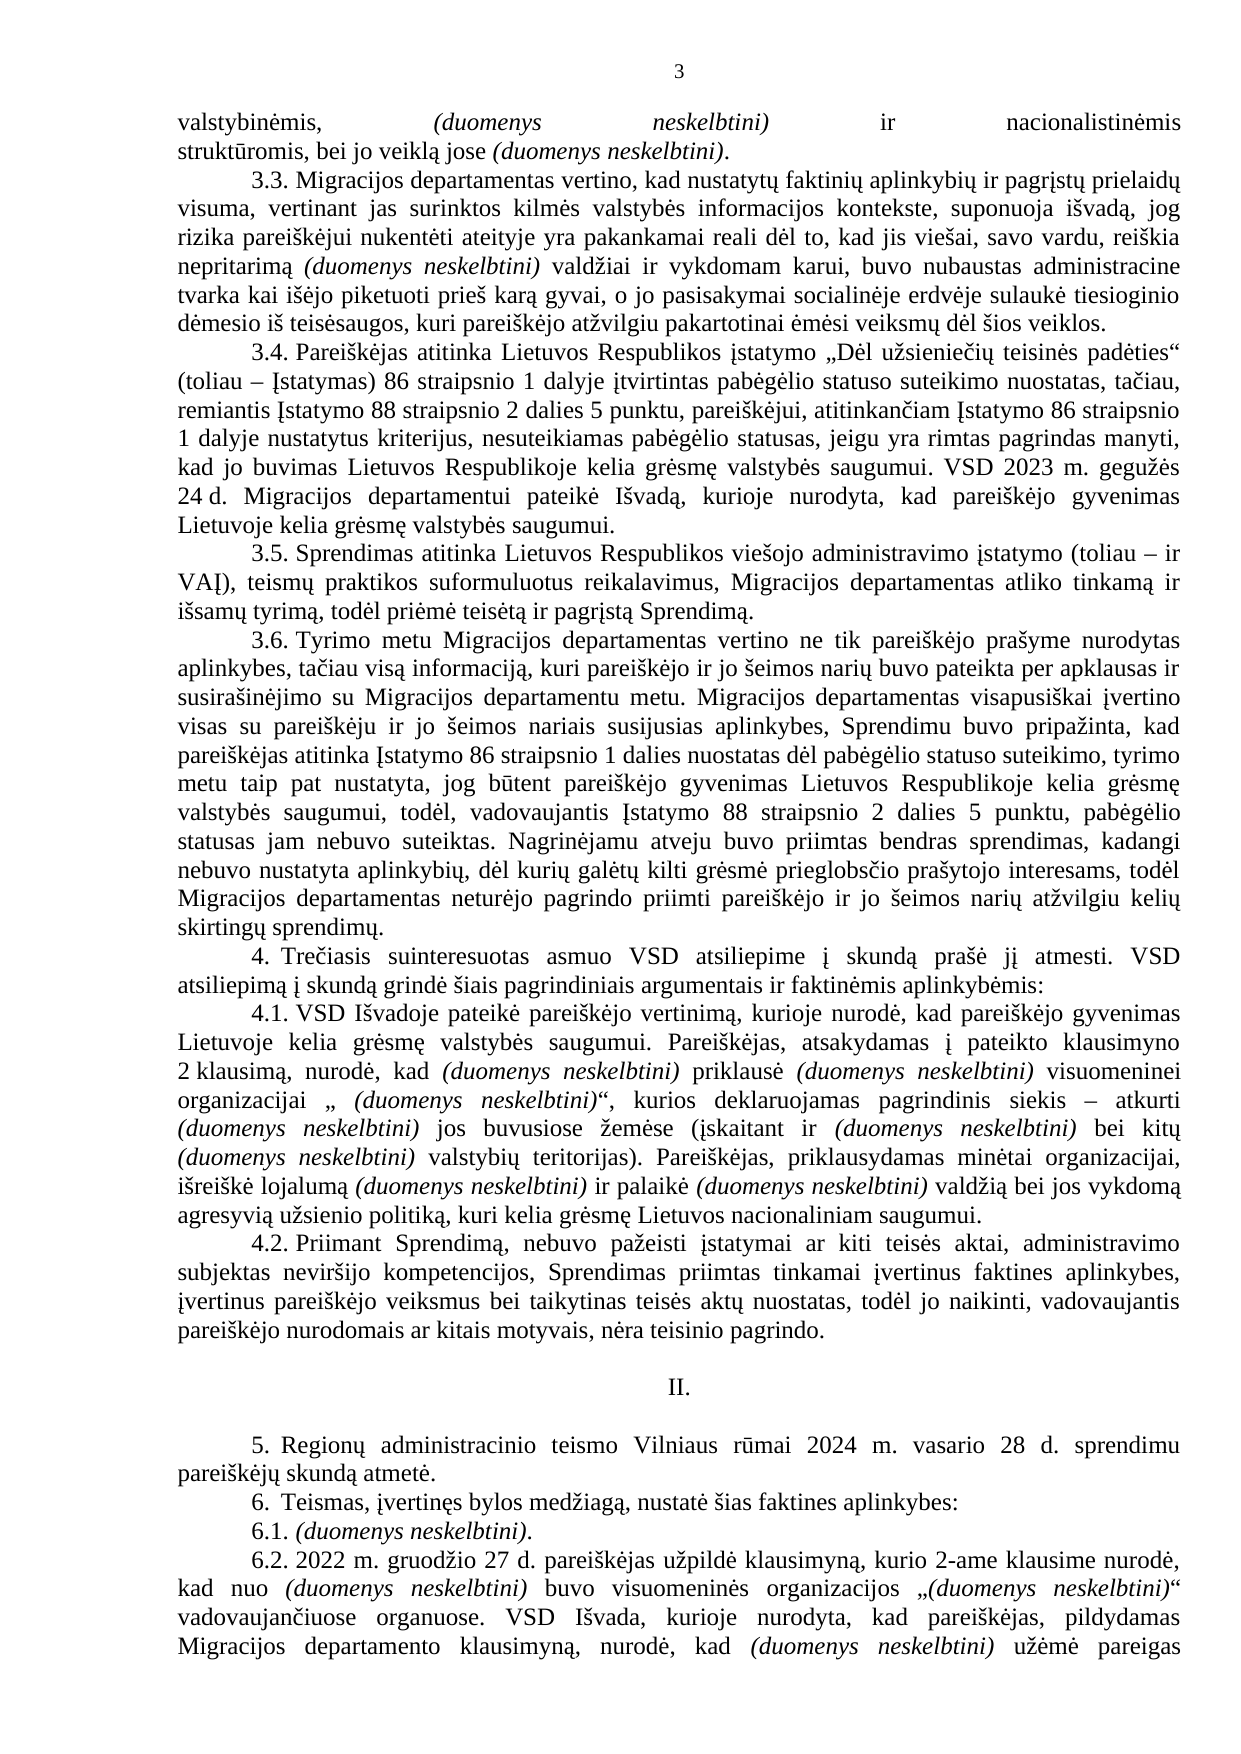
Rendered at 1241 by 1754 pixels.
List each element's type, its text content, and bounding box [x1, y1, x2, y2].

text 4.2. Priimant Sprendimą, nebuvo pažeisti įstatymai ar kiti teisės aktai, administravimo subjektas neviršijo kompetencijos, Sprendimas priimtas tinkamai įvertinus faktines aplinkybes, įvertinus pareiškėjo veiksmus bei taikytinas teisės aktų nuostatas, todėl jo naikinti, vadovaujantis pareiškėjo nurodomais ar kitais motyvais, nėra teisinio pagrindo. [177, 1228, 1181, 1343]
text 3.4. Pareiškėjas atitinka Lietuvos Respublikos įstatymo „Dėl užsieniečių teisinės padėties“ (toliau – Įstatymas) 86 straipsnio 1 dalyje įtvirtintas pabėgėlio statuso suteikimo nuostatas, tačiau, remiantis Įstatymo 88 straipsnio 2 dalies 5 punktu, pareiškėjui, atitinkančiam Įstatymo 86 straipsnio 1 dalyje nustatytus kriterijus, nesuteikiamas pabėgėlio statusas, jeigu yra rimtas pagrindas manyti, kad jo buvimas Lietuvos Respublikoje kelia grėsmę valstybės saugumui. VSD 2023 m. gegužės 24 d. Migracijos departamentui pateikė Išvadą, kurioje nurodyta, kad pareiškėjo gyvenimas Lietuvoje kelia grėsmę valstybės saugumui. [177, 337, 1181, 538]
text 3.6. Tyrimo metu Migracijos departamentas vertino ne tik pareiškėjo prašyme nurodytas aplinkybes, tačiau visą informaciją, kuri pareiškėjo ir jo šeimos narių buvo pateikta per apklausas ir susirašinėjimo su Migracijos departamentu metu. Migracijos departamentas visapusiškai įvertino visas su pareiškėju ir jo šeimos nariais susijusias aplinkybes, Sprendimu buvo pripažinta, kad pareiškėjas atitinka Įstatymo 86 straipsnio 1 dalies nuostatas dėl pabėgėlio statuso suteikimo, tyrimo metu taip pat nustatyta, jog būtent pareiškėjo gyvenimas Lietuvos Respublikoje kelia grėsmę valstybės saugumui, todėl, vadovaujantis Įstatymo 88 straipsnio 2 dalies 5 punktu, pabėgėlio statusas jam nebuvo suteiktas. Nagrinėjamu atveju buvo priimtas bendras sprendimas, kadangi nebuvo nustatyta aplinkybių, dėl kurių galėtų kilti grėsmė prieglobsčio prašytojo interesams, todėl Migracijos departamentas neturėjo pagrindo priimti pareiškėjo ir jo šeimos narių atžvilgiu kelių skirtingų sprendimų. [177, 625, 1181, 941]
text 6. Teismas, įvertinęs bylos medžiagą, nustatė šias faktines aplinkybes: [177, 1487, 1181, 1516]
text 5. Regionų administracinio teismo Vilniaus rūmai 2024 m. vasario 28 d. sprendimu pareiškėjų skundą atmetė. [177, 1430, 1181, 1487]
text valstybinėmis, (duomenys neskelbtini) ir nacionalistinėmis struktūromis, bei jo veiklą jose (duomenys neskelbtini). [177, 107, 1181, 165]
text II. [177, 1372, 1181, 1401]
text 6.2. 2022 m. gruodžio 27 d. pareiškėjas užpildė klausimyną, kurio 2-ame klausime nurodė, kad nuo (duomenys neskelbtini) buvo visuomeninės organizacijos „(duomenys neskelbtini)“ vadovaujančiuose organuose. VSD Išvada, kurioje nurodyta, kad pareiškėjas, pildydamas Migracijos departamento klausimyną, nurodė, kad (duomenys neskelbtini) užėmė pareigas [177, 1545, 1181, 1660]
text 3.5. Sprendimas atitinka Lietuvos Respublikos viešojo administravimo įstatymo (toliau – ir VAĮ), teismų praktikos suformuluotus reikalavimus, Migracijos departamentas atliko tinkamą ir išsamų tyrimą, todėl priėmė teisėtą ir pagrįstą Sprendimą. [177, 538, 1181, 625]
text 3.3. Migracijos departamentas vertino, kad nustatytų faktinių aplinkybių ir pagrįstų prielaidų visuma, vertinant jas surinktos kilmės valstybės informacijos kontekste, suponuoja išvadą, jog rizika pareiškėjui nukentėti ateityje yra pakankamai reali dėl to, kad jis viešai, savo vardu, reiškia nepritarimą (duomenys neskelbtini) valdžiai ir vykdomam karui, buvo nubaustas administracine tvarka kai išėjo piketuoti prieš karą gyvai, o jo pasisakymai socialinėje erdvėje sulaukė tiesioginio dėmesio iš teisėsaugos, kuri pareiškėjo atžvilgiu pakartotinai ėmėsi veiksmų dėl šios veiklos. [177, 165, 1181, 337]
text 4.1. VSD Išvadoje pateikė pareiškėjo vertinimą, kurioje nurodė, kad pareiškėjo gyvenimas Lietuvoje kelia grėsmę valstybės saugumui. Pareiškėjas, atsakydamas į pateikto klausimyno 2 klausimą, nurodė, kad (duomenys neskelbtini) priklausė (duomenys neskelbtini) visuomeninei organizacijai „ (duomenys neskelbtini)“, kurios deklaruojamas pagrindinis siekis – atkurti (duomenys neskelbtini) jos buvusiose žemėse (įskaitant ir (duomenys neskelbtini) bei kitų (duomenys neskelbtini) valstybių teritorijas). Pareiškėjas, priklausydamas minėtai organizacijai, išreiškė lojalumą (duomenys neskelbtini) ir palaikė (duomenys neskelbtini) valdžią bei jos vykdomą agresyvią užsienio politiką, kuri kelia grėsmę Lietuvos nacionaliniam saugumui. [177, 998, 1181, 1228]
text 4. Trečiasis suinteresuotas asmuo VSD atsiliepime į skundą prašė jį atmesti. VSD atsiliepimą į skundą grindė šiais pagrindiniais argumentais ir faktinėmis aplinkybėmis: [177, 941, 1181, 998]
text 6.1. (duomenys neskelbtini). [177, 1516, 1181, 1545]
